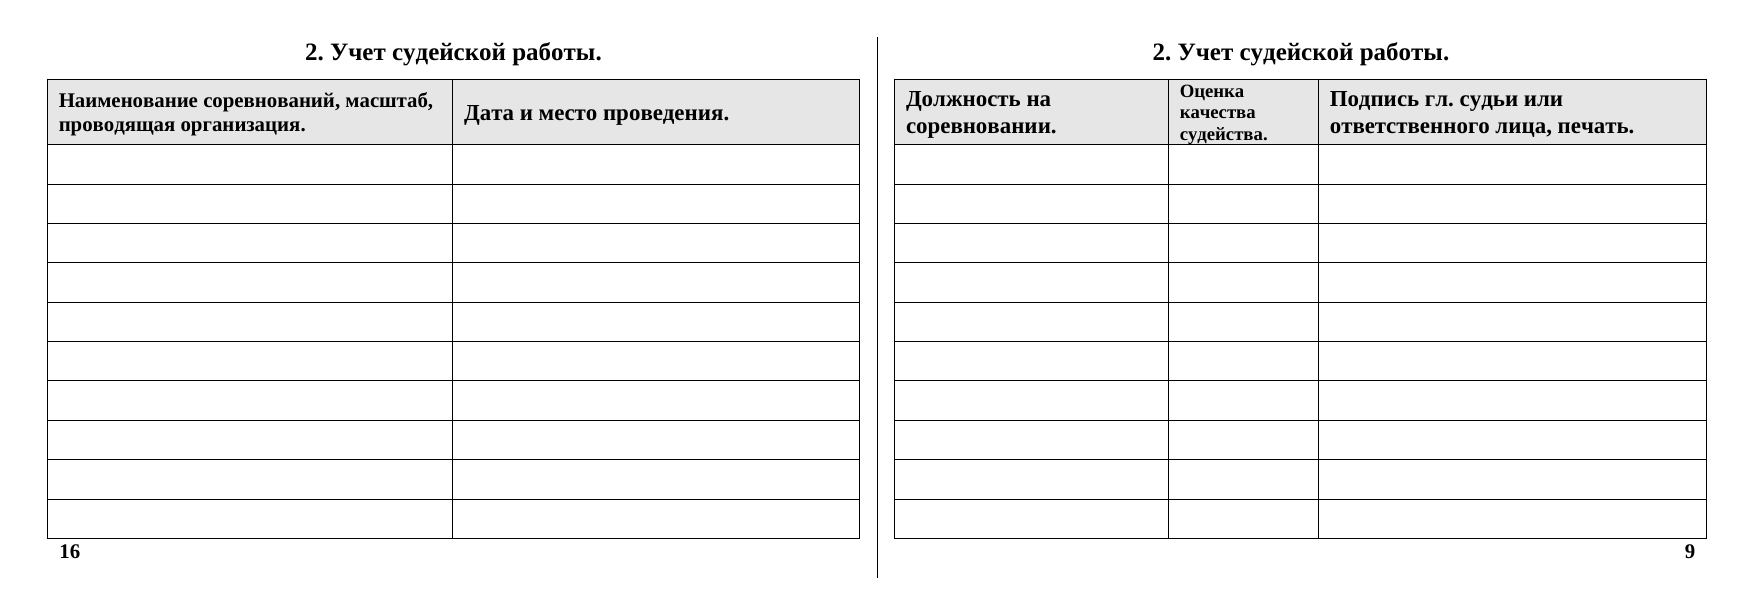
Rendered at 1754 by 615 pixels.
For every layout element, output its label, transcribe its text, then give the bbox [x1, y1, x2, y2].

table_header Дата и место проведения. [453, 80, 859, 144]
table_cell [895, 145, 1168, 183]
table_cell [895, 500, 1168, 538]
text 2. Учет судейской работы. [59, 37, 847, 66]
table_cell [1169, 263, 1318, 302]
table_cell [895, 263, 1168, 302]
table_cell [1319, 145, 1706, 183]
table_cell [895, 381, 1168, 420]
table_cell [48, 381, 452, 420]
table_cell [453, 145, 859, 183]
table_cell [1169, 500, 1318, 538]
table_cell [453, 421, 859, 459]
table_cell [895, 342, 1168, 380]
table_cell [453, 381, 859, 420]
table_cell [1319, 303, 1706, 341]
table_cell [453, 224, 859, 262]
table_cell [1319, 185, 1706, 223]
table_cell [1169, 224, 1318, 262]
table_cell [48, 460, 452, 498]
table_cell [895, 460, 1168, 498]
table_cell [1319, 263, 1706, 302]
table_cell [1319, 224, 1706, 262]
table_cell [1319, 500, 1706, 538]
table_cell [895, 224, 1168, 262]
table_cell [453, 185, 859, 223]
table_cell [453, 303, 859, 341]
table_header Наименование соревнований, масштаб, проводящая организация. [48, 80, 452, 144]
table_header Должность на соревновании. [895, 80, 1168, 144]
table_cell [48, 342, 452, 380]
table_cell [895, 303, 1168, 341]
text 9 [906, 539, 1695, 563]
table_cell [48, 224, 452, 262]
table_cell [48, 500, 452, 538]
table_cell [48, 303, 452, 341]
table_header Подпись гл. судьи или ответственного лица, печать. [1319, 80, 1706, 144]
table_cell [1319, 381, 1706, 420]
table_cell [48, 421, 452, 459]
table_cell [453, 500, 859, 538]
table_cell [1169, 460, 1318, 498]
table_cell [1169, 303, 1318, 341]
table_cell [1319, 460, 1706, 498]
table_cell [453, 342, 859, 380]
table_cell [895, 185, 1168, 223]
table_cell [48, 263, 452, 302]
table_cell [895, 421, 1168, 459]
table_cell [48, 145, 452, 183]
text 16 [59, 539, 847, 563]
table_cell [1169, 145, 1318, 183]
table_cell [1319, 342, 1706, 380]
table_cell [1169, 185, 1318, 223]
table_cell [48, 185, 452, 223]
table_cell [1169, 342, 1318, 380]
text 2. Учет судейской работы. [906, 37, 1695, 66]
table_cell [1169, 381, 1318, 420]
table_cell [1319, 421, 1706, 459]
table_cell [453, 460, 859, 498]
table_cell [453, 263, 859, 302]
table_cell [1169, 421, 1318, 459]
table_header Оценка качества судейства. [1169, 80, 1318, 144]
